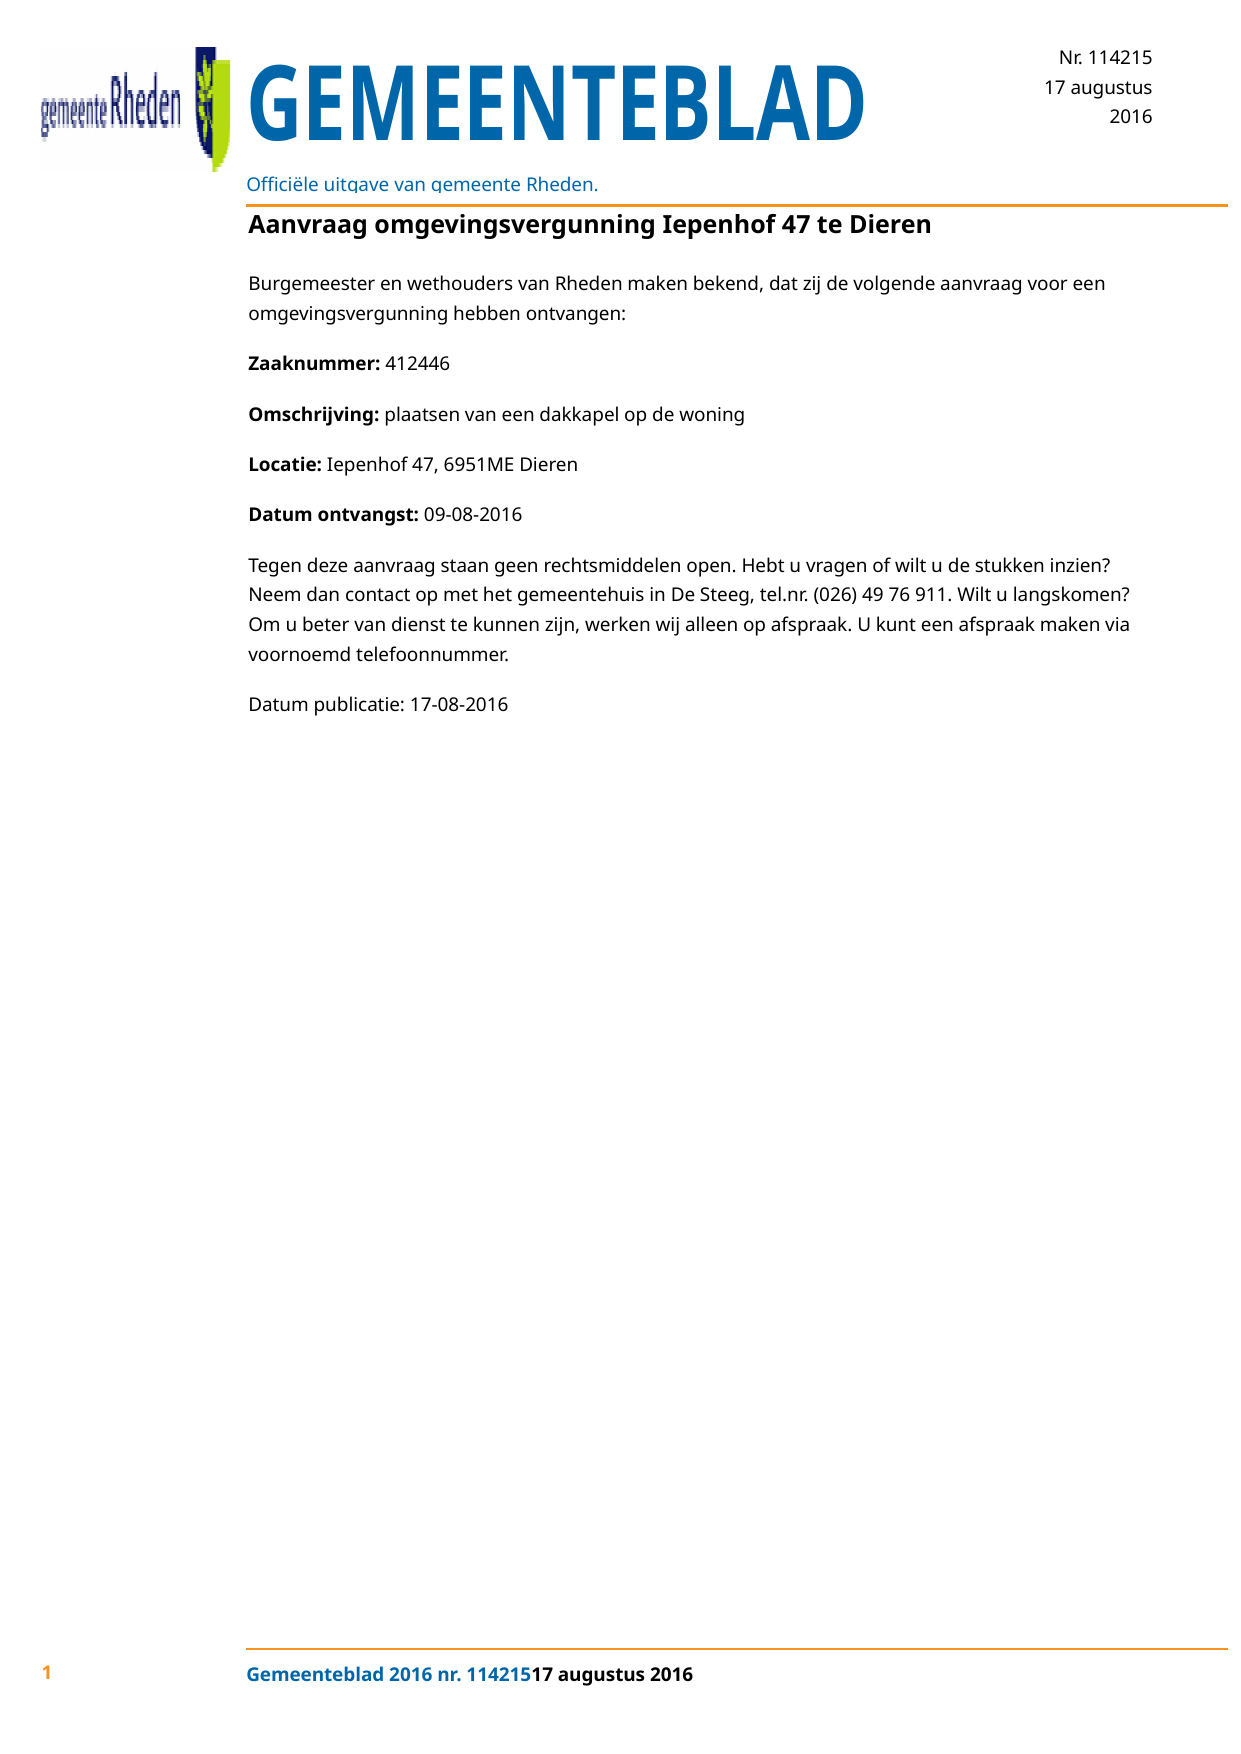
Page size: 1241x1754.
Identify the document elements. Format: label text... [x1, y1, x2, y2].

text Tegen deze aanvraag staan geen rechtsmiddelen open. Hebt u vragen of wilt u de stukken inzien? Neem dan contact op met het gemeentehuis in De Steeg, tel.nr. (026) 49 76 911. Wilt u langskomen? Om u beter van dienst te kunnen zijn, werken wij alleen op afspraak. U kunt een afspraak maken via voornoemd telefoonnummer. [248, 552, 1152, 666]
text Burgemeester en wethouders van Rheden maken bekend, dat zij de volgende aanvraag voor een omgevingsvergunning hebben ontvangen: [248, 270, 1152, 326]
text Aanvraag omgevingsvergunning Iepenhof 47 te Dieren [248, 207, 1152, 241]
text Datum ontvangst: 09-08-2016 [248, 502, 1152, 527]
text Zaaknummer: 412446 [248, 350, 1152, 376]
text Omschrijving: plaatsen van een dakkapel op de woning [248, 401, 1152, 426]
text Datum publicatie: 17-08-2016 [248, 691, 1152, 717]
picture [41, 47, 231, 172]
text Locatie: Iepenhof 47, 6951ME Dieren [248, 451, 1152, 477]
